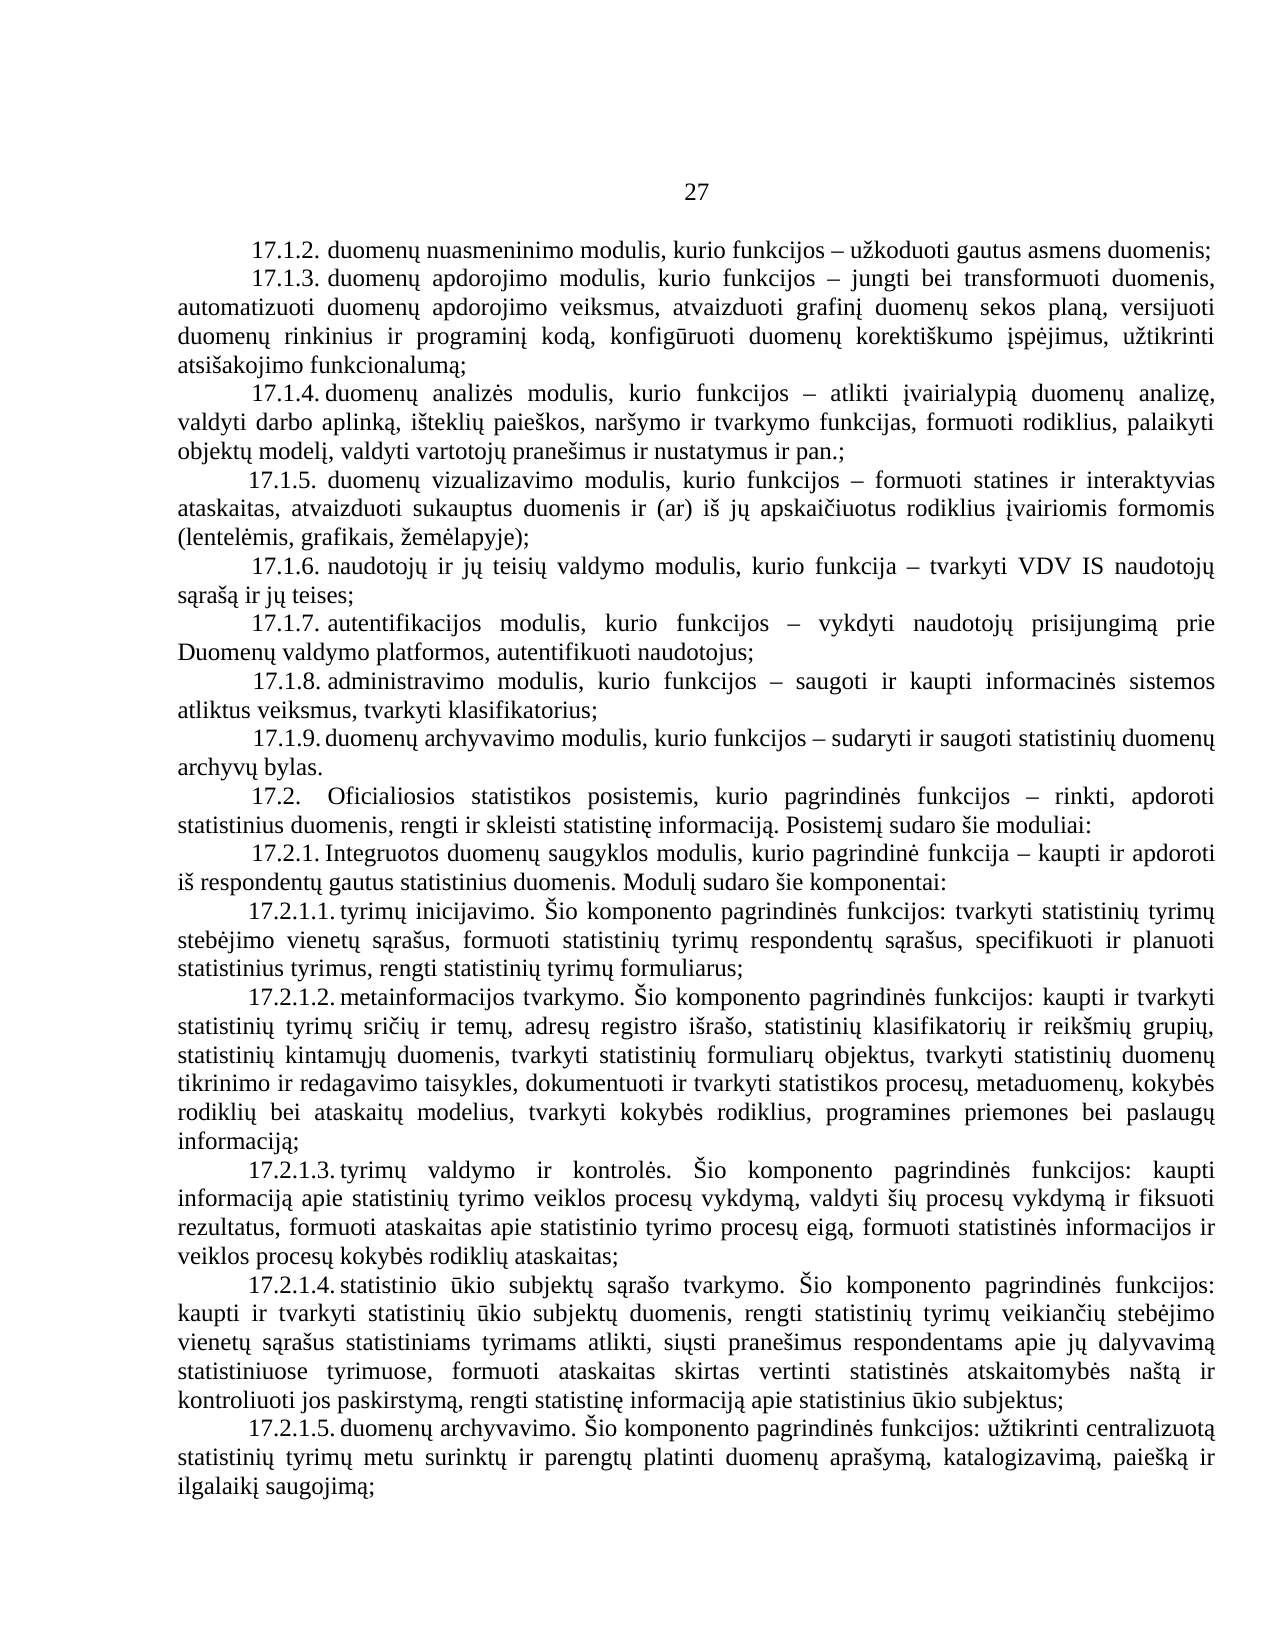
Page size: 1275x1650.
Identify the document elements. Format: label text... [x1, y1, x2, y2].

text 17.1.4. duomenų analizės modulis, kurio funkcijos – atlikti įvairialypią duomenų analizę, valdyti darbo aplinką, išteklių paieškos, naršymo ir tvarkymo funkcijas, formuoti rodiklius, palaikyti objektų modelį, valdyti vartotojų pranešimus ir nustatymus ir pan.; [177, 378, 1216, 465]
text 17.2.1.1. tyrimų inicijavimo. Šio komponento pagrindinės funkcijos: tvarkyti statistinių tyrimų stebėjimo vienetų sąrašus, formuoti statistinių tyrimų respondentų sąrašus, specifikuoti ir planuoti statistinius tyrimus, rengti statistinių tyrimų formuliarus; [177, 896, 1216, 982]
text 17.1.5. duomenų vizualizavimo modulis, kurio funkcijos – formuoti statines ir interaktyvias ataskaitas, atvaizduoti sukauptus duomenis ir (ar) iš jų apskaičiuotus rodiklius įvairiomis formomis (lentelėmis, grafikais, žemėlapyje); [177, 465, 1216, 551]
text 17.2.1.4. statistinio ūkio subjektų sąrašo tvarkymo. Šio komponento pagrindinės funkcijos: kaupti ir tvarkyti statistinių ūkio subjektų duomenis, rengti statistinių tyrimų veikiančių stebėjimo vienetų sąrašus statistiniams tyrimams atlikti, siųsti pranešimus respondentams apie jų dalyvavimą statistiniuose tyrimuose, formuoti ataskaitas skirtas vertinti statistinės atskaitomybės naštą ir kontroliuoti jos paskirstymą, rengti statistinę informaciją apie statistinius ūkio subjektus; [177, 1270, 1216, 1413]
text 17.1.9. duomenų archyvavimo modulis, kurio funkcijos – sudaryti ir saugoti statistinių duomenų archyvų bylas. [177, 723, 1216, 781]
text 17.2.1.2. metainformacijos tvarkymo. Šio komponento pagrindinės funkcijos: kaupti ir tvarkyti statistinių tyrimų sričių ir temų, adresų registro išrašo, statistinių klasifikatorių ir reikšmių grupių, statistinių kintamųjų duomenis, tvarkyti statistinių formuliarų objektus, tvarkyti statistinių duomenų tikrinimo ir redagavimo taisykles, dokumentuoti ir tvarkyti statistikos procesų, metaduomenų, kokybės rodiklių bei ataskaitų modelius, tvarkyti kokybės rodiklius, programines priemones bei paslaugų informaciją; [177, 982, 1216, 1155]
text 17.1.7. autentifikacijos modulis, kurio funkcijos – vykdyti naudotojų prisijungimą prie Duomenų valdymo platformos, autentifikuoti naudotojus; [177, 608, 1216, 666]
text 17.1.8. administravimo modulis, kurio funkcijos – saugoti ir kaupti informacinės sistemos atliktus veiksmus, tvarkyti klasifikatorius; [177, 666, 1216, 723]
text 17.1.6. naudotojų ir jų teisių valdymo modulis, kurio funkcija – tvarkyti VDV IS naudotojų sąrašą ir jų teises; [177, 551, 1216, 608]
text 17.1.2. duomenų nuasmeninimo modulis, kurio funkcijos – užkoduoti gautus asmens duomenis; [177, 235, 1216, 263]
text 17.2.1.3. tyrimų valdymo ir kontrolės. Šio komponento pagrindinės funkcijos: kaupti informaciją apie statistinių tyrimo veiklos procesų vykdymą, valdyti šių procesų vykdymą ir fiksuoti rezultatus, formuoti ataskaitas apie statistinio tyrimo procesų eigą, formuoti statistinės informacijos ir veiklos procesų kokybės rodiklių ataskaitas; [177, 1155, 1216, 1270]
text 17.1.3. duomenų apdorojimo modulis, kurio funkcijos – jungti bei transformuoti duomenis, automatizuoti duomenų apdorojimo veiksmus, atvaizduoti grafinį duomenų sekos planą, versijuoti duomenų rinkinius ir programinį kodą, konfigūruoti duomenų korektiškumo įspėjimus, užtikrinti atsišakojimo funkcionalumą; [177, 263, 1216, 378]
text 17.2. Oficialiosios statistikos posistemis, kurio pagrindinės funkcijos – rinkti, apdoroti statistinius duomenis, rengti ir skleisti statistinę informaciją. Posistemį sudaro šie moduliai: [177, 781, 1216, 838]
text 17.2.1. Integruotos duomenų saugyklos modulis, kurio pagrindinė funkcija – kaupti ir apdoroti iš respondentų gautus statistinius duomenis. Modulį sudaro šie komponentai: [177, 838, 1216, 896]
text 17.2.1.5. duomenų archyvavimo. Šio komponento pagrindinės funkcijos: užtikrinti centralizuotą statistinių tyrimų metu surinktų ir parengtų platinti duomenų aprašymą, katalogizavimą, paiešką ir ilgalaikį saugojimą; [177, 1413, 1216, 1500]
